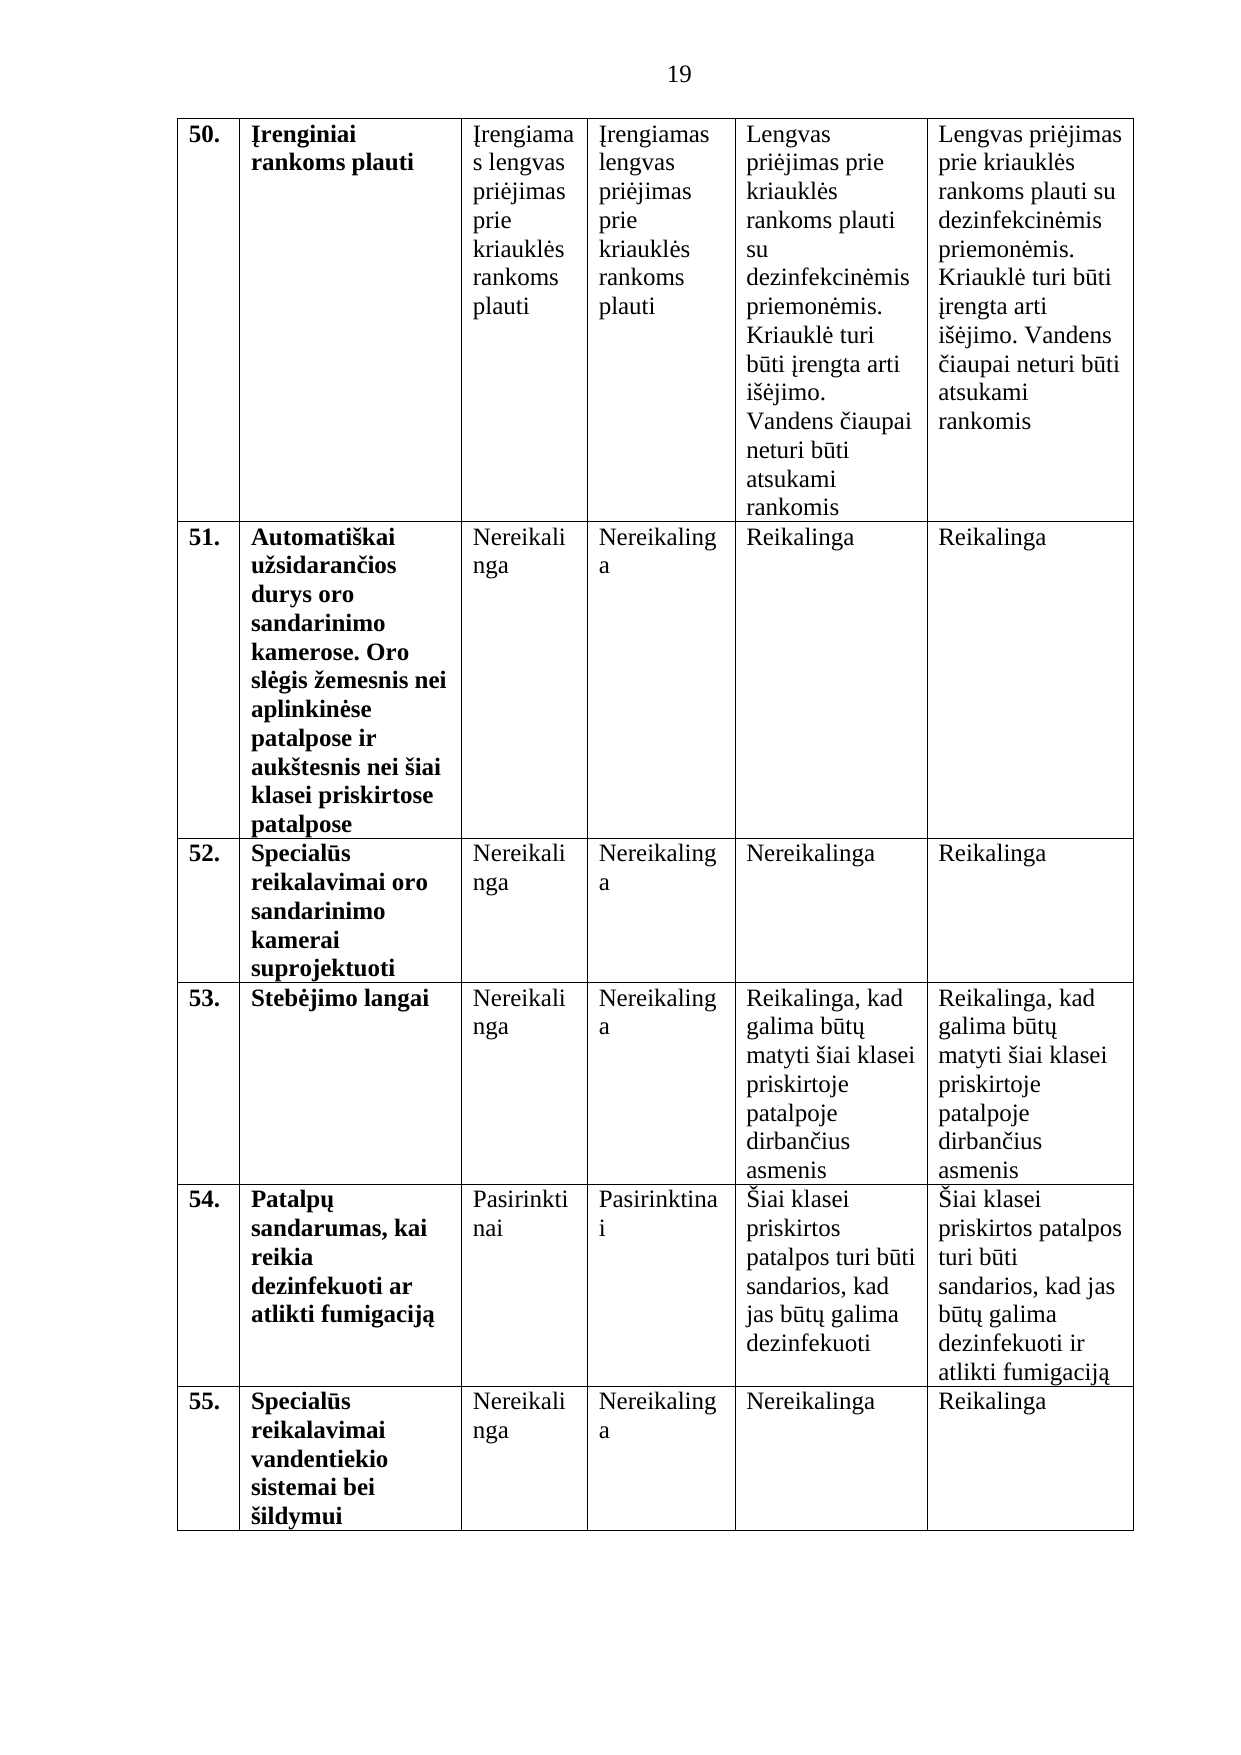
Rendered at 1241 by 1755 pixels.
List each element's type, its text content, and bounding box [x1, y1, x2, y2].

table_cell Specialūs reikalavimai vandentiekio sistemai bei šildymui [240, 1387, 461, 1530]
table_cell Pasirinktinai [462, 1185, 587, 1386]
table_cell Lengvas priėjimas prie kriauklės rankoms plauti su dezinfekcinėmis priemonėmis. Kriauklė turi būti įrengta arti išėjimo. Vandens čiaupai neturi būti atsukami rankomis [736, 119, 927, 521]
table_cell Nereikalinga [462, 983, 587, 1184]
table_cell Nereikalinga [462, 522, 587, 838]
table_cell 54. [178, 1185, 239, 1386]
table_cell Pasirinktinai [588, 1185, 735, 1386]
table_cell Nereikalinga [462, 839, 587, 982]
table_cell Specialūs reikalavimai oro sandarinimo kamerai suprojektuoti [240, 839, 461, 982]
table_cell Įrenginiai rankoms plauti [240, 119, 461, 521]
table_cell Nereikalinga [588, 1387, 735, 1530]
table_cell Reikalinga [928, 522, 1133, 838]
table_cell Įrengiamas lengvas priėjimas prie kriauklės rankoms plauti [462, 119, 587, 521]
table_cell Nereikalinga [588, 839, 735, 982]
table_cell Reikalinga [928, 1387, 1133, 1530]
table_cell Nereikalinga [462, 1387, 587, 1530]
table_cell Nereikalinga [736, 839, 927, 982]
table_cell Patalpų sandarumas, kai reikia dezinfekuoti ar atlikti fumigaciją [240, 1185, 461, 1386]
table_cell Stebėjimo langai [240, 983, 461, 1184]
table_cell Nereikalinga [736, 1387, 927, 1530]
table_cell Automatiškai užsidarančios durys oro sandarinimo kamerose. Oro slėgis žemesnis nei aplinkinėse patalpose ir aukštesnis nei šiai klasei priskirtose patalpose [240, 522, 461, 838]
table_cell Reikalinga, kad galima būtų matyti šiai klasei priskirtoje patalpoje dirbančius asmenis [736, 983, 927, 1184]
table_cell Reikalinga [736, 522, 927, 838]
table_cell Reikalinga, kad galima būtų matyti šiai klasei priskirtoje patalpoje dirbančius asmenis [928, 983, 1133, 1184]
table_cell Šiai klasei priskirtos patalpos turi būti sandarios, kad jas būtų galima dezinfekuoti [736, 1185, 927, 1386]
table_cell 55. [178, 1387, 239, 1530]
table_cell 50. [178, 119, 239, 521]
table_cell 53. [178, 983, 239, 1184]
table_cell Įrengiamas lengvas priėjimas prie kriauklės rankoms plauti [588, 119, 735, 521]
table_cell 52. [178, 839, 239, 982]
table_cell Reikalinga [928, 839, 1133, 982]
table_cell Nereikalinga [588, 522, 735, 838]
table_cell 51. [178, 522, 239, 838]
table_cell Lengvas priėjimas prie kriauklės rankoms plauti su dezinfekcinėmis priemonėmis. Kriauklė turi būti įrengta arti išėjimo. Vandens čiaupai neturi būti atsukami rankomis [928, 119, 1133, 521]
table_cell Šiai klasei priskirtos patalpos turi būti sandarios, kad jas būtų galima dezinfekuoti ir atlikti fumigaciją [928, 1185, 1133, 1386]
table_cell Nereikalinga [588, 983, 735, 1184]
